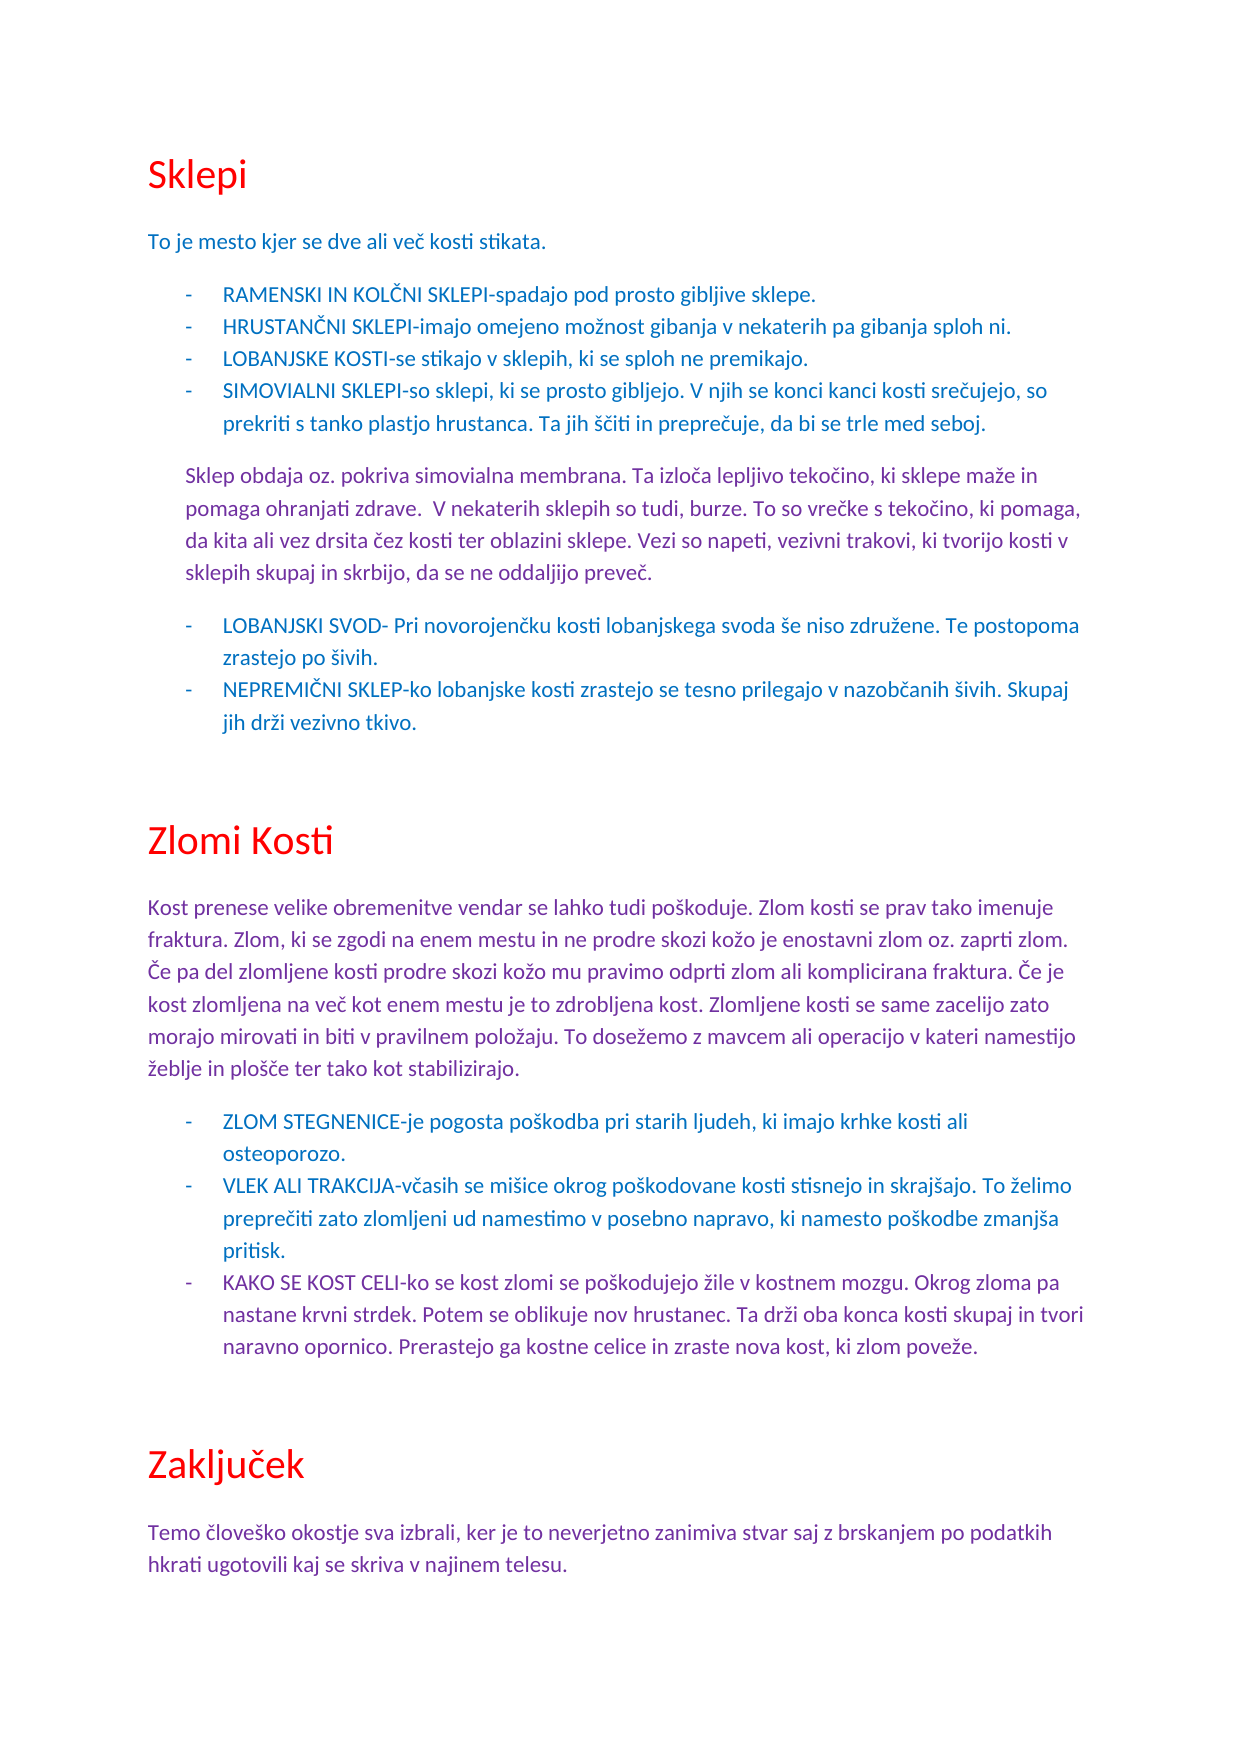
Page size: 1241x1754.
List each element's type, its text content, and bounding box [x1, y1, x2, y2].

text Zaključek [148, 1438, 1093, 1489]
list NEPREMIČNI SKLEP-ko lobanjske kosti zrastejo se tesno prilegajo v nazobčanih šivih. Skupaj jih drži vezivno tkivo. [185, 676, 1093, 736]
list VLEK ALI TRAKCIJA-včasih se mišice okrog poškodovane kosti stisnejo in skrajšajo. To želimo preprečiti zato zlomljeni ud namestimo v posebno napravo, ki namesto poškodbe zmanjša pritisk. [185, 1171, 1093, 1264]
list SIMOVIALNI SKLEPI-so sklepi, ki se prosto gibljejo. V njih se konci kanci kosti srečujejo, so prekriti s tanko plastjo hrustanca. Ta jih ščiti in preprečuje, da bi se trle med seboj. [185, 376, 1093, 437]
list KAKO SE KOST CELI-ko se kost zlomi se poškodujejo žile v kostnem mozgu. Okrog zloma pa nastane krvni strdek. Potem se oblikuje nov hrustanec. Ta drži oba konca kosti skupaj in tvori naravno opornico. Prerastejo ga kostne celice in zraste nova kost, ki zlom poveže. [185, 1268, 1093, 1360]
text Zlomi Kosti [148, 814, 1093, 865]
text To je mesto kjer se dve ali več kosti stikata. [148, 227, 1093, 255]
text Kost prenese velike obremenitve vendar se lahko tudi poškoduje. Zlom kosti se prav tako imenuje fraktura. Zlom, ki se zgodi na enem mestu in ne prodre skozi kožo je enostavni zlom oz. zaprti zlom. Če pa del zlomljene kosti prodre skozi kožo mu pravimo odprti zlom ali komplicirana fraktura. Če je kost zlomljena na več kot enem mestu je to zdrobljena kost. Zlomljene kosti se same zacelijo zato morajo mirovati in biti v pravilnem položaju. To dosežemo z mavcem ali operacijo v kateri namestijo žeblje in plošče ter tako kot stabilizirajo. [148, 893, 1093, 1082]
text Temo človeško okostje sva izbrali, ker je to neverjetno zanimiva stvar saj z brskanjem po podatkih hkrati ugotovili kaj se skriva v najinem telesu. [148, 1518, 1093, 1578]
text Sklep obdaja oz. pokriva simovialna membrana. Ta izloča lepljivo tekočino, ki sklepe maže in pomaga ohranjati zdrave. V nekaterih sklepih so tudi, burze. To so vrečke s tekočino, ki pomaga, da kita ali vez drsita čez kosti ter oblazini sklepe. Vezi so napeti, vezivni trakovi, ki tvorijo kosti v sklepih skupaj in skrbijo, da se ne oddaljijo preveč. [185, 462, 1093, 586]
text Sklepi [148, 148, 1093, 198]
list LOBANJSKE KOSTI-se stikajo v sklepih, ki se sploh ne premikajo. [185, 344, 1093, 372]
list RAMENSKI IN KOLČNI SKLEPI-spadajo pod prosto gibljive sklepe. [185, 280, 1093, 308]
list HRUSTANČNI SKLEPI-imajo omejeno možnost gibanja v nekaterih pa gibanja sploh ni. [185, 312, 1093, 340]
list ZLOM STEGNENICE-je pogosta poškodba pri starih ljudeh, ki imajo krhke kosti ali osteoporozo. [185, 1107, 1093, 1167]
list LOBANJSKI SVOD- Pri novorojenčku kosti lobanjskega svoda še niso združene. Te postopoma zrastejo po šivih. [185, 611, 1093, 671]
